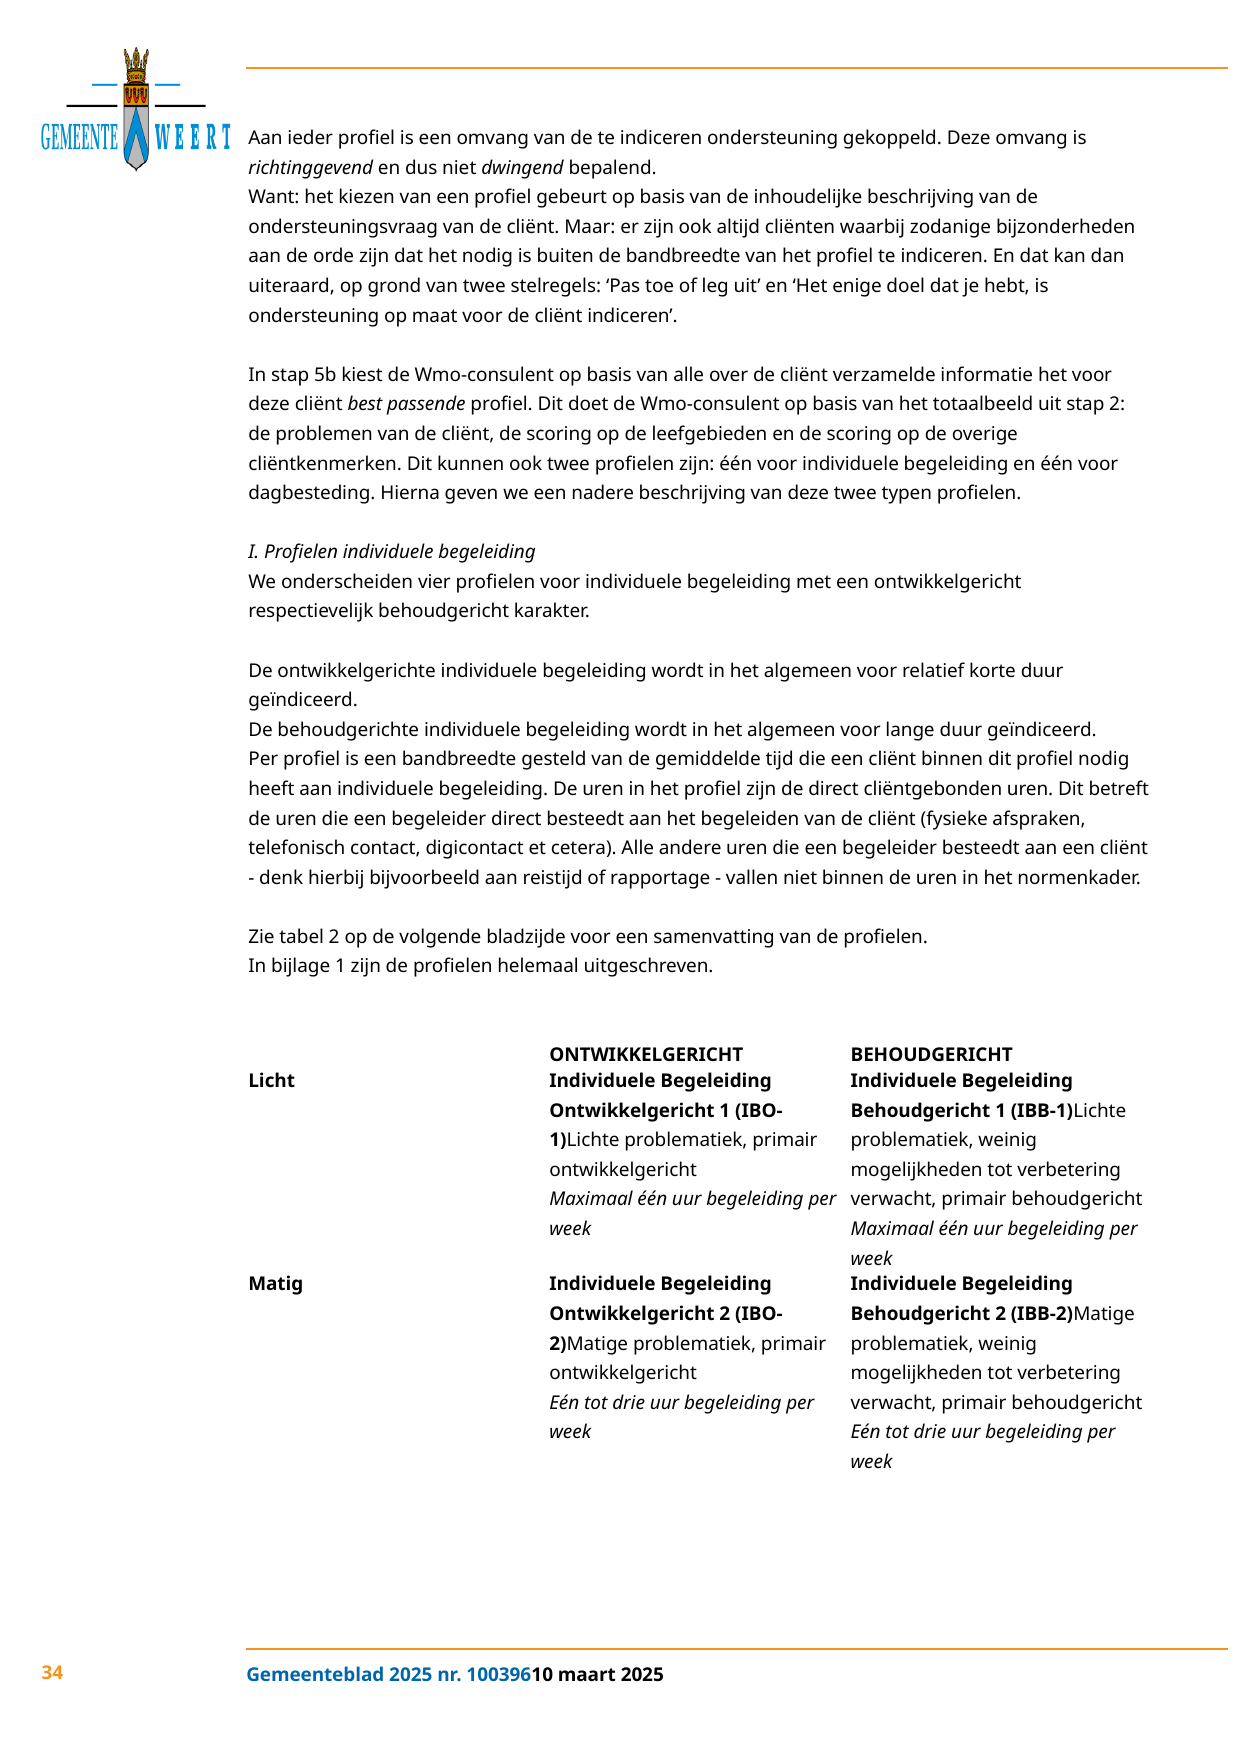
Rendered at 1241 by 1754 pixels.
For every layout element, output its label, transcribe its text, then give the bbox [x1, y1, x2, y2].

table_cell Individuele Begeleiding Ontwikkelgericht 2 (IBO-2)Matige problematiek, primair ontwikkelgericht Eén tot drie uur begeleiding per week [549, 1271, 850, 1474]
text In bijlage 1 zijn de profielen helemaal uitgeschreven. [248, 953, 1152, 978]
picture [41, 47, 231, 172]
text We onderscheiden vier profielen voor individuele begeleiding met een ontwikkelgericht respectievelijk behoudgericht karakter. [248, 568, 1152, 623]
table_header BEHOUDGERICHT [850, 1042, 1152, 1067]
table_cell Individuele Begeleiding Behoudgericht 2 (IBB-2)Matige problematiek, weinig mogelijkheden tot verbetering verwacht, primair behoudgericht Eén tot drie uur begeleiding per week [850, 1271, 1152, 1474]
text Per profiel is een bandbreedte gesteld van de gemiddelde tijd die een cliënt binnen dit profiel nodig heeft aan individuele begeleiding. De uren in het profiel zijn de direct cliëntgebonden uren. Dit betreft de uren die een begeleider direct besteedt aan het begeleiden van de cliënt (fysieke afspraken, telefonisch contact, digicontact et cetera). Alle andere uren die een begeleider besteedt aan een cliënt - denk hierbij bijvoorbeeld aan reistijd of rapportage - vallen niet binnen de uren in het normenkader. [248, 746, 1152, 890]
table_header [248, 1042, 549, 1067]
text In stap 5b kiest de Wmo-consulent op basis van alle over de cliënt verzamelde informatie het voor deze cliënt best passende profiel. Dit doet de Wmo-consulent op basis van het totaalbeeld uit stap 2: de problemen van de cliënt, de scoring op de leefgebieden en de scoring op de overige cliëntkenmerken. Dit kunnen ook twee profielen zijn: één voor individuele begeleiding en één voor dagbesteding. Hierna geven we een nadere beschrijving van deze twee typen profielen. [248, 361, 1152, 505]
table_cell Licht [248, 1067, 549, 1271]
table_cell Matig [248, 1271, 549, 1474]
text De behoudgerichte individuele begeleiding wordt in het algemeen voor lange duur geïndiceerd. [248, 716, 1152, 742]
text Want: het kiezen van een profiel gebeurt op basis van de inhoudelijke beschrijving van de ondersteuningsvraag van de cliënt. Maar: er zijn ook altijd cliënten waarbij zodanige bijzonderheden aan de orde zijn dat het nodig is buiten de bandbreedte van het profiel te indiceren. En dat kan dan uiteraard, op grond van twee stelregels: ‘Pas toe of leg uit’ en ‘Het enige doel dat je hebt, is ondersteuning op maat voor de cliënt indiceren’. [248, 183, 1152, 328]
text Zie tabel 2 op de volgende bladzijde voor een samenvatting van de profielen. [248, 923, 1152, 949]
text Aan ieder profiel is een omvang van de te indiceren ondersteuning gekoppeld. Deze omvang is richtinggevend en dus niet dwingend bepalend. [248, 124, 1152, 180]
table_cell Individuele Begeleiding Behoudgericht 1 (IBB-1)Lichte problematiek, weinig mogelijkheden tot verbetering verwacht, primair behoudgericht Maximaal één uur begeleiding per week [850, 1067, 1152, 1271]
table_cell Individuele Begeleiding Ontwikkelgericht 1 (IBO-1)Lichte problematiek, primair ontwikkelgericht Maximaal één uur begeleiding per week [549, 1067, 850, 1271]
table_header ONTWIKKELGERICHT [549, 1042, 850, 1067]
text De ontwikkelgerichte individuele begeleiding wordt in het algemeen voor relatief korte duur geïndiceerd. [248, 657, 1152, 712]
text I. Profielen individuele begeleiding [248, 538, 1152, 564]
